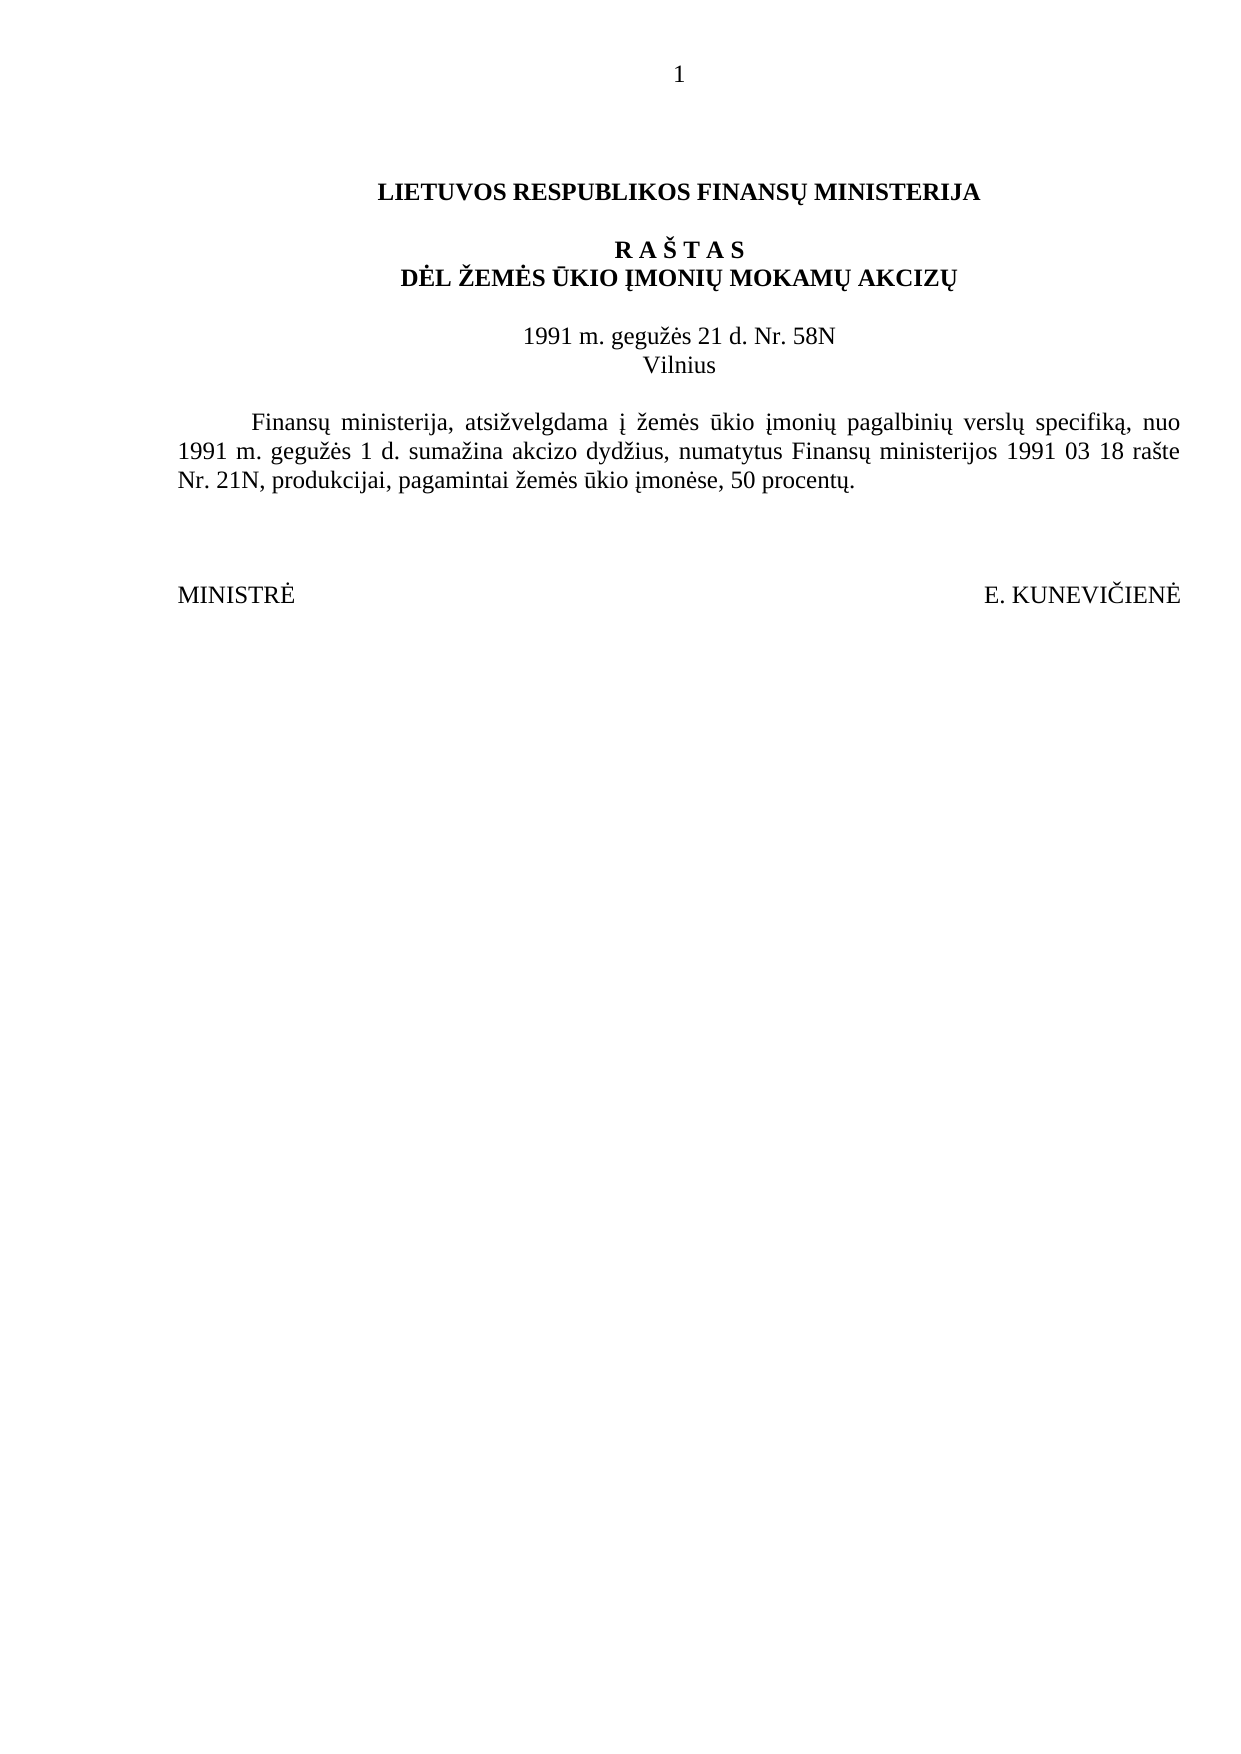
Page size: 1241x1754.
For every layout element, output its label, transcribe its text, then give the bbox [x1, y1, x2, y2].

text R A Š T A S [177, 235, 1181, 263]
text DĖL ŽEMĖS ŪKIO ĮMONIŲ MOKAMŲ AKCIZŲ [177, 263, 1181, 292]
text Vilnius [177, 350, 1181, 378]
text Finansų ministerija, atsižvelgdama į žemės ūkio įmonių pagalbinių verslų specifiką, nuo 1991 m. gegužės 1 d. sumažina akcizo dydžius, numatytus Finansų ministerijos 1991 03 18 rašte Nr. 21N, produkcijai, pagamintai žemės ūkio įmonėse, 50 procentų. [177, 407, 1181, 493]
text LIETUVOS RESPUBLIKOS FINANSŲ MINISTERIJA [177, 177, 1181, 206]
text 1991 m. gegužės 21 d. Nr. 58N [177, 321, 1181, 350]
text MINISTRĖ E. KUNEVIČIENĖ [177, 580, 1181, 608]
